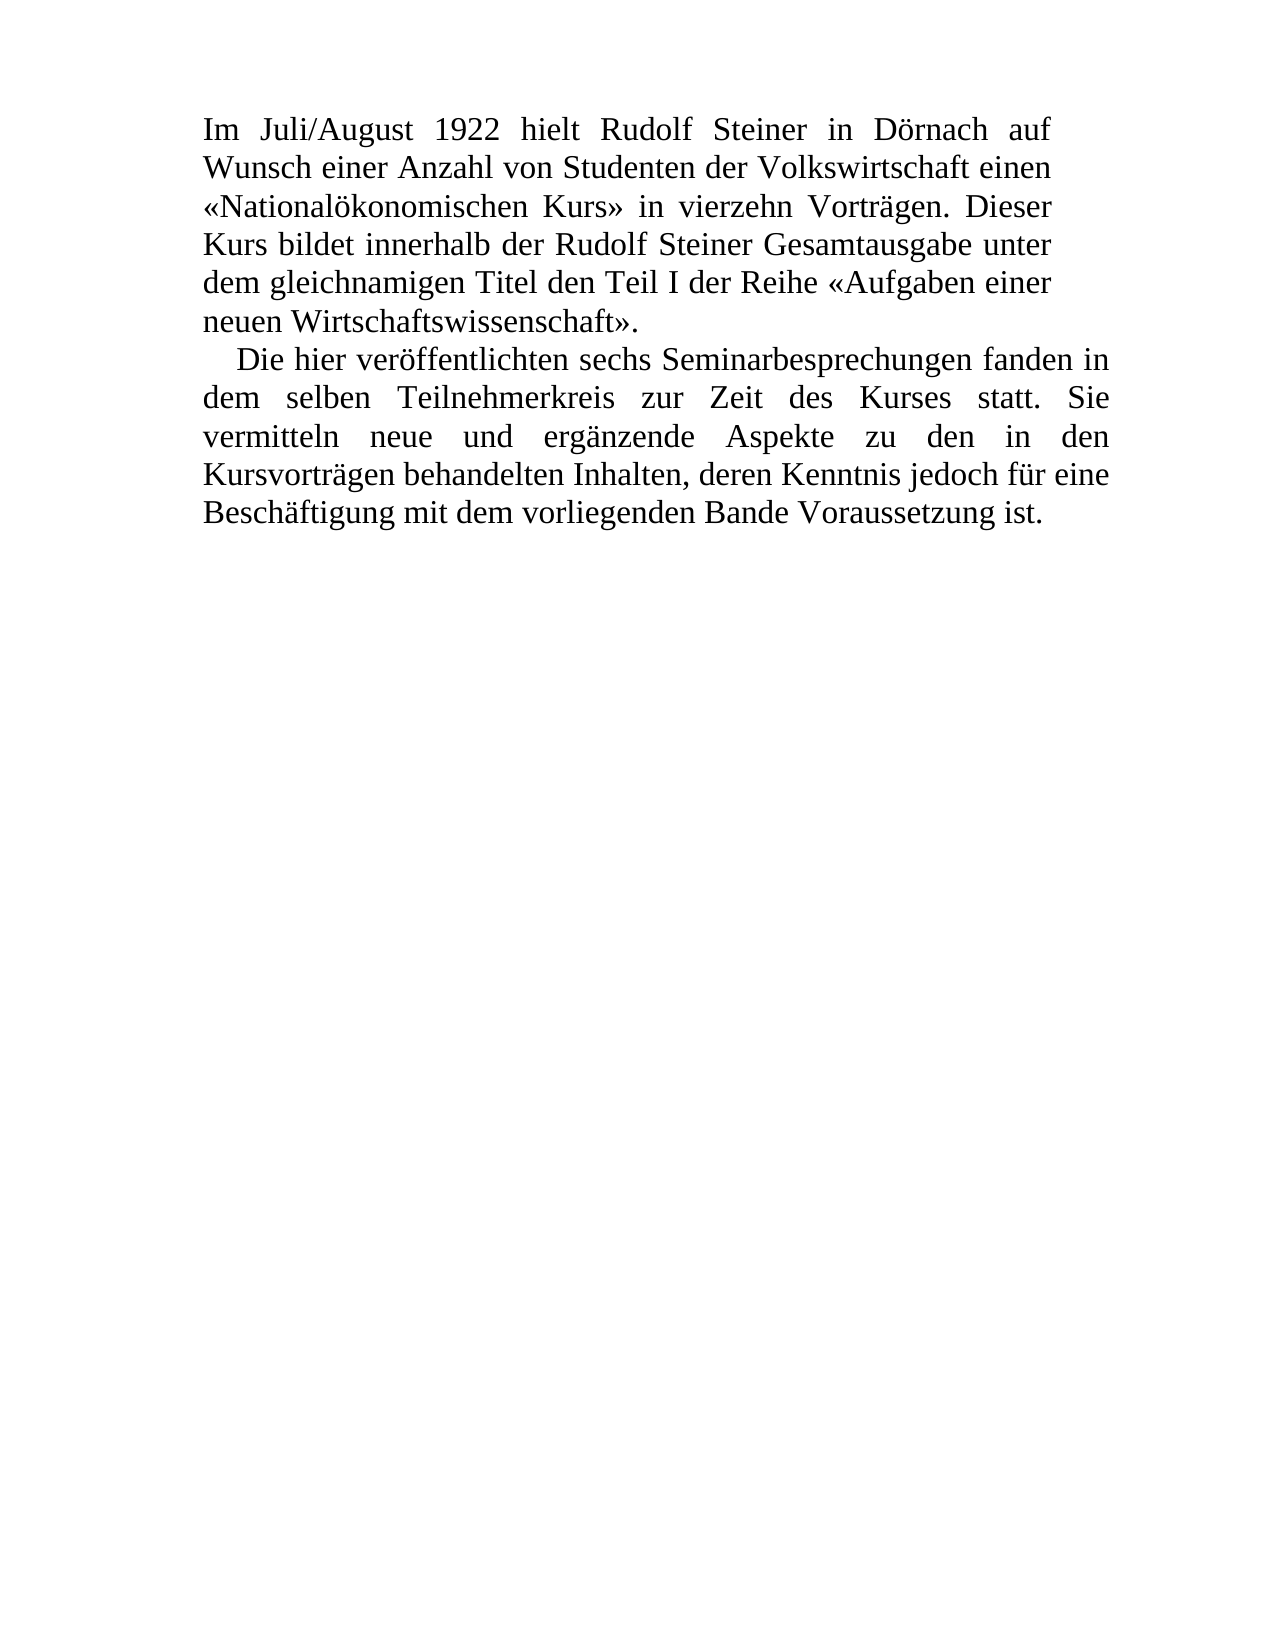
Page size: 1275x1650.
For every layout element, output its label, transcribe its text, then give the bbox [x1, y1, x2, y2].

text Im Juli/August 1922 hielt Rudolf Steiner in Dörnach auf Wunsch einer Anzahl von Studenten der Volkswirtschaft einen «Nationalökonomischen Kurs» in vierzehn Vorträgen. Dieser Kurs bildet innerhalb der Rudolf Steiner Gesamtausgabe unter dem gleichnamigen Titel den Teil I der Reihe «Aufgaben einer neuen Wirtschaftswissenschaft». [203, 109, 1052, 339]
text Die hier veröffentlichten sechs Seminarbesprechungen fanden in dem selben Teilnehmerkreis zur Zeit des Kurses statt. Sie vermitteln neue und ergänzende Aspekte zu den in den Kursvorträgen behandelten Inhalten, deren Kenntnis jedoch für eine Beschäftigung mit dem vorliegenden Bande Voraussetzung ist. [203, 339, 1111, 531]
